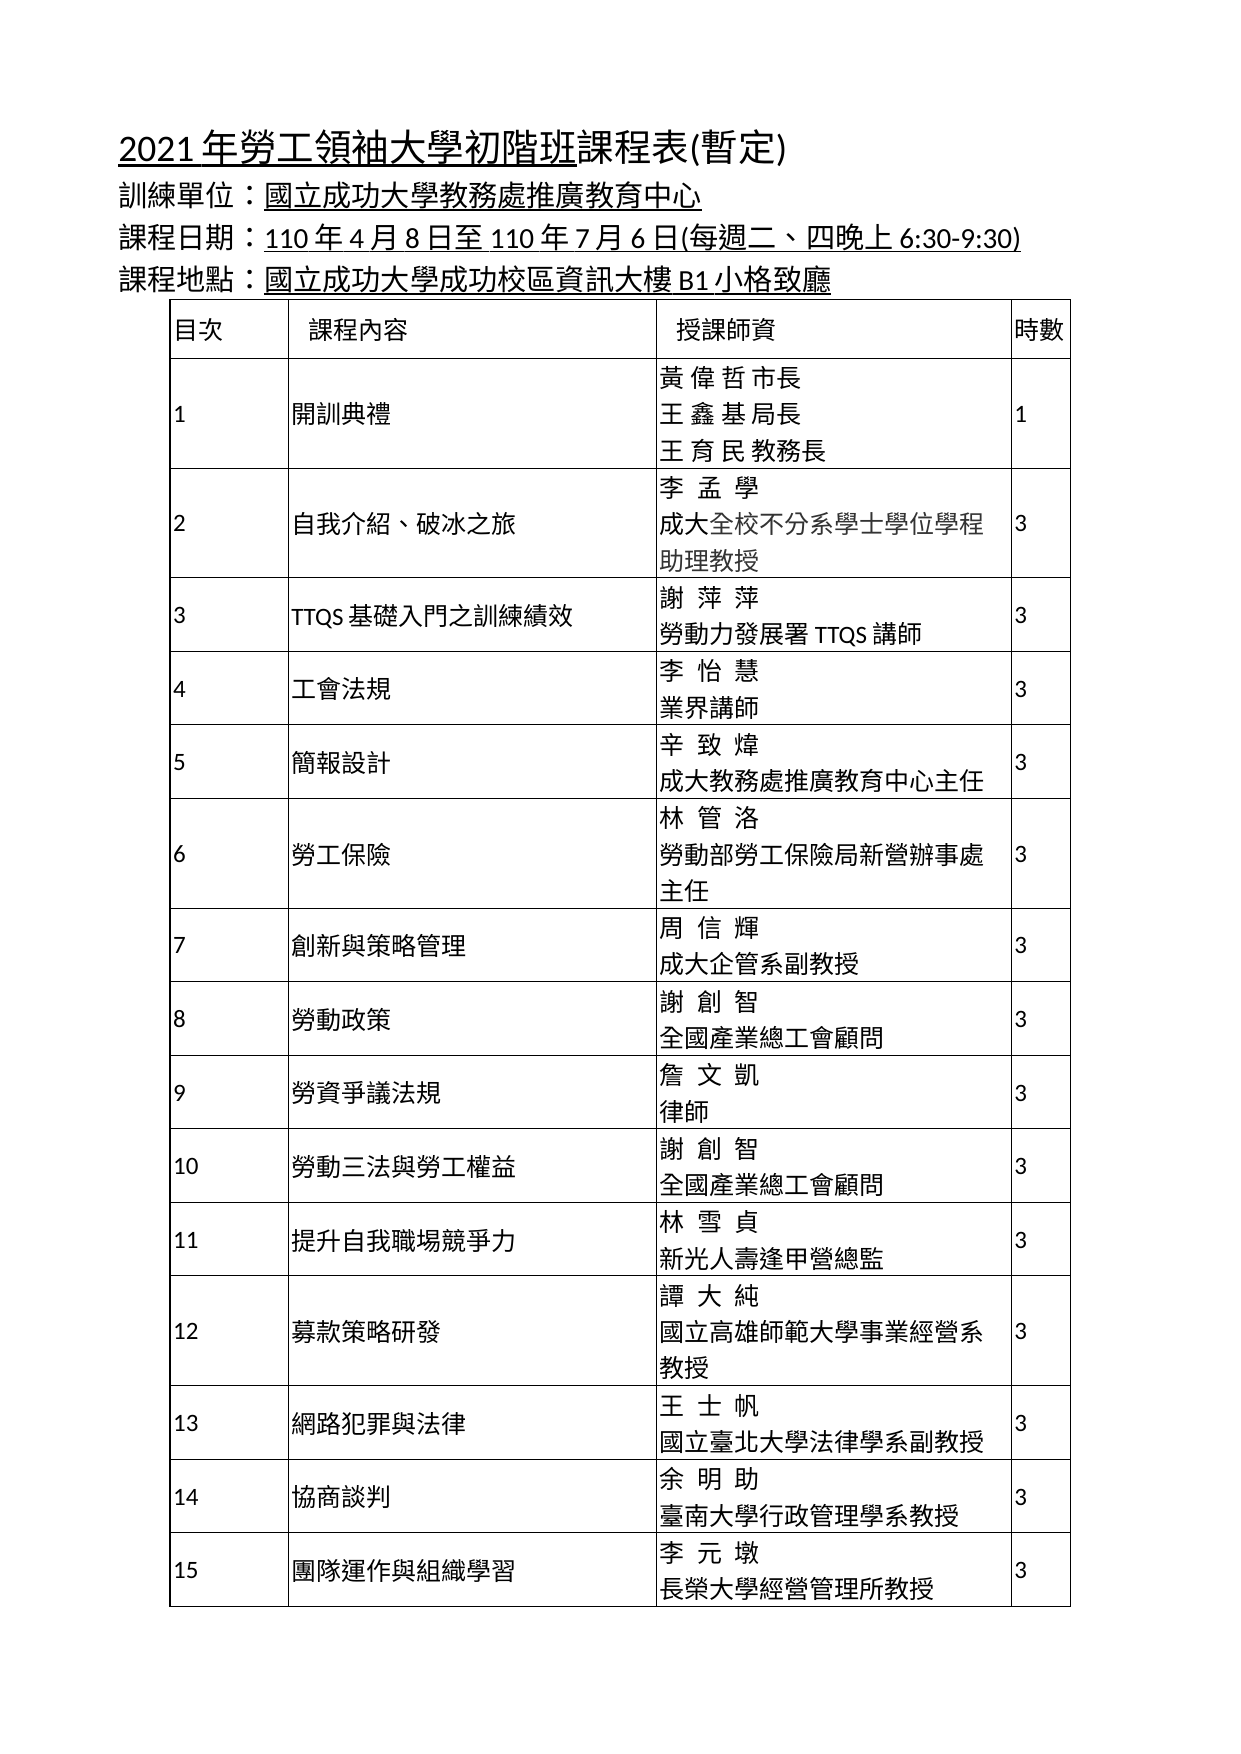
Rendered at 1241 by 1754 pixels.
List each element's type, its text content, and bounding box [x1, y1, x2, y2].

text 課程日期：110年4月8日至110年7月6日(每週二、四晚上6:30-9:30) [118, 215, 1122, 257]
table_cell 11 [171, 1203, 288, 1275]
table_cell 3 [1012, 1386, 1070, 1459]
table_cell 詹 文 凱 律師 [657, 1056, 1011, 1128]
table_cell 5 [171, 725, 288, 798]
text 2021年勞工領袖大學初階班課程表(暫定) [118, 118, 1122, 172]
table_cell 3 [1012, 799, 1070, 908]
table_cell 3 [1012, 1276, 1070, 1385]
table_cell 3 [1012, 652, 1070, 724]
table_cell 網路犯罪與法律 [289, 1386, 656, 1459]
table_cell 3 [1012, 1460, 1070, 1532]
table_cell 3 [1012, 1056, 1070, 1128]
table_cell 9 [171, 1056, 288, 1128]
table_cell 李 怡 慧 業界講師 [657, 652, 1011, 724]
table_cell 15 [171, 1533, 288, 1606]
table_cell 李 孟 學 成大全校不分系學士學位學程助理教授 [657, 469, 1011, 577]
table_cell 2 [171, 469, 288, 577]
table_cell 創新與策略管理 [289, 909, 656, 981]
table_cell 3 [1012, 982, 1070, 1055]
table_cell 勞工保險 [289, 799, 656, 908]
table_cell 謝 創 智 全國產業總工會顧問 [657, 1129, 1011, 1202]
table_cell 3 [1012, 1533, 1070, 1606]
table_cell 協商談判 [289, 1460, 656, 1532]
table_cell 3 [171, 578, 288, 651]
table_cell 3 [1012, 1129, 1070, 1202]
table_cell 3 [1012, 1203, 1070, 1275]
table_cell 黃 偉 哲 市長 王 鑫 基 局長 王 育 民 教務長 [657, 359, 1011, 467]
table_cell 3 [1012, 725, 1070, 798]
table_cell 王 士 帆 國立臺北大學法律學系副教授 [657, 1386, 1011, 1459]
table_cell 3 [1012, 909, 1070, 981]
table_cell 14 [171, 1460, 288, 1532]
table_cell 勞動政策 [289, 982, 656, 1055]
table_cell 自我介紹、破冰之旅 [289, 469, 656, 577]
table_cell 周 信 輝 成大企管系副教授 [657, 909, 1011, 981]
table_cell 13 [171, 1386, 288, 1459]
table_header 授課師資 [657, 300, 1011, 358]
table_cell 提升自我職埸競爭力 [289, 1203, 656, 1275]
table_cell 1 [1012, 359, 1070, 467]
table_cell 3 [1012, 469, 1070, 577]
table_cell 8 [171, 982, 288, 1055]
text 訓練單位：國立成功大學教務處推廣教育中心 [118, 172, 1122, 215]
table_cell 7 [171, 909, 288, 981]
table_cell TTQS基礎入門之訓練績效 [289, 578, 656, 651]
table_cell 10 [171, 1129, 288, 1202]
table_cell 12 [171, 1276, 288, 1385]
table_cell 林 管 洛 勞動部勞工保險局新營辦事處主任 [657, 799, 1011, 908]
text 課程地點：國立成功大學成功校區資訊大樓B1小格致廳 [118, 257, 1122, 299]
table_cell 團隊運作與組織學習 [289, 1533, 656, 1606]
table_cell 開訓典禮 [289, 359, 656, 467]
table_cell 譚 大 純 國立高雄師範大學事業經營系教授 [657, 1276, 1011, 1385]
table_cell 1 [171, 359, 288, 467]
table_cell 辛 致 煒 成大教務處推廣教育中心主任 [657, 725, 1011, 798]
table_cell 3 [1012, 578, 1070, 651]
table_cell 謝 萍 萍 勞動力發展署TTQS講師 [657, 578, 1011, 651]
table_cell 勞動三法與勞工權益 [289, 1129, 656, 1202]
table_cell 工會法規 [289, 652, 656, 724]
table_header 時數 [1012, 300, 1070, 358]
table_cell 簡報設計 [289, 725, 656, 798]
table_cell 4 [171, 652, 288, 724]
table_header 目次 [171, 300, 288, 358]
table_header 課程內容 [289, 300, 656, 358]
table_cell 謝 創 智 全國產業總工會顧問 [657, 982, 1011, 1055]
table_cell 6 [171, 799, 288, 908]
table_cell 勞資爭議法規 [289, 1056, 656, 1128]
table_cell 李 元 墩 長榮大學經營管理所教授 [657, 1533, 1011, 1606]
table_cell 林 雪 貞 新光人壽逢甲營總監 [657, 1203, 1011, 1275]
table_cell 余 明 助 臺南大學行政管理學系教授 [657, 1460, 1011, 1532]
table_cell 募款策略研發 [289, 1276, 656, 1385]
